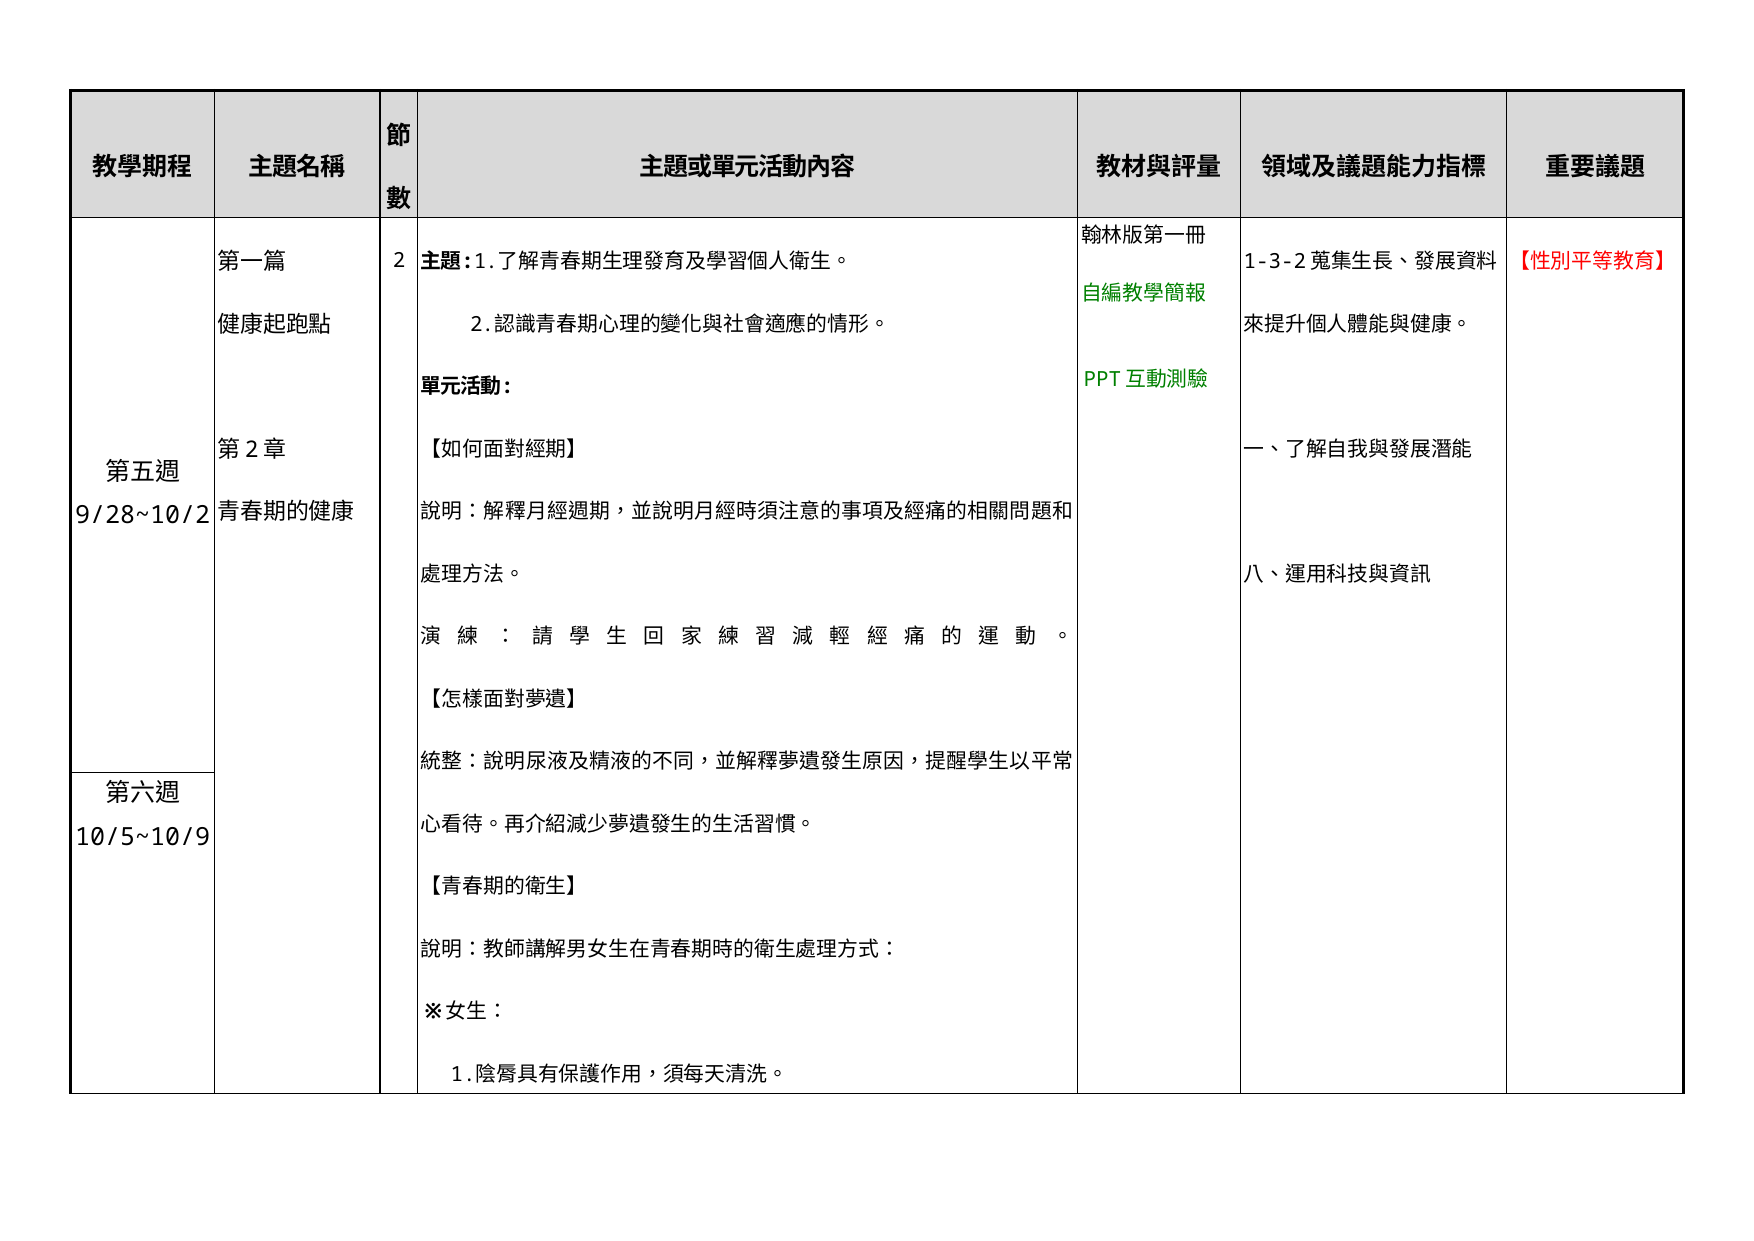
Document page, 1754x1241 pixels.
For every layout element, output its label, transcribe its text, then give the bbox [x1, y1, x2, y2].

table_header 重要議題 [1507, 92, 1682, 217]
table_cell 第一篇 健康起跑點 第2章 青春期的健康 [215, 218, 379, 1093]
table_header 主題或單元活動內容 [418, 92, 1077, 217]
table_header 節數 [381, 92, 417, 217]
table_cell 翰林版第一冊 自編教學簡報 PPT互動測驗 [1078, 218, 1240, 1093]
table_cell 主題:1.了解青春期生理發育及學習個人衛生。 2.認識青春期心理的變化與社會適應的情形。 單元活動: 【如何面對經期】 說明：解釋月經週期，並說明月經時須注意的事項及經痛的相關問題和處理方法。 演練：請學生回家練習減輕經痛的運動。 【怎樣面對夢遺】 統整：說明尿液及精液的不同，並解釋夢遺發生原因，提醒學生以平常心看待。再介紹減少夢遺發生的生活習慣。 【青春期的衛生】 說明：教師講解男女生在青春期時的衛生處理方式： ※女生： 1.陰脣具有保護作用，須每天清洗。 [418, 218, 1077, 1093]
table_header 主題名稱 [215, 92, 379, 217]
table_cell 2 [381, 218, 417, 1093]
table_header 教學期程 [72, 92, 214, 217]
table_cell 【性別平等教育】 [1507, 218, 1682, 1093]
table_header 領域及議題能力指標 [1241, 92, 1506, 217]
table_cell 第五週 9/28~10/2 [72, 218, 214, 772]
table_cell 1-3-2蒐集生長、發展資料來提升個人體能與健康。 一、了解自我與發展潛能 八、運用科技與資訊 [1241, 218, 1506, 1093]
table_header 教材與評量 [1078, 92, 1240, 217]
table_cell 第六週 10/5~10/9 [72, 773, 214, 1093]
